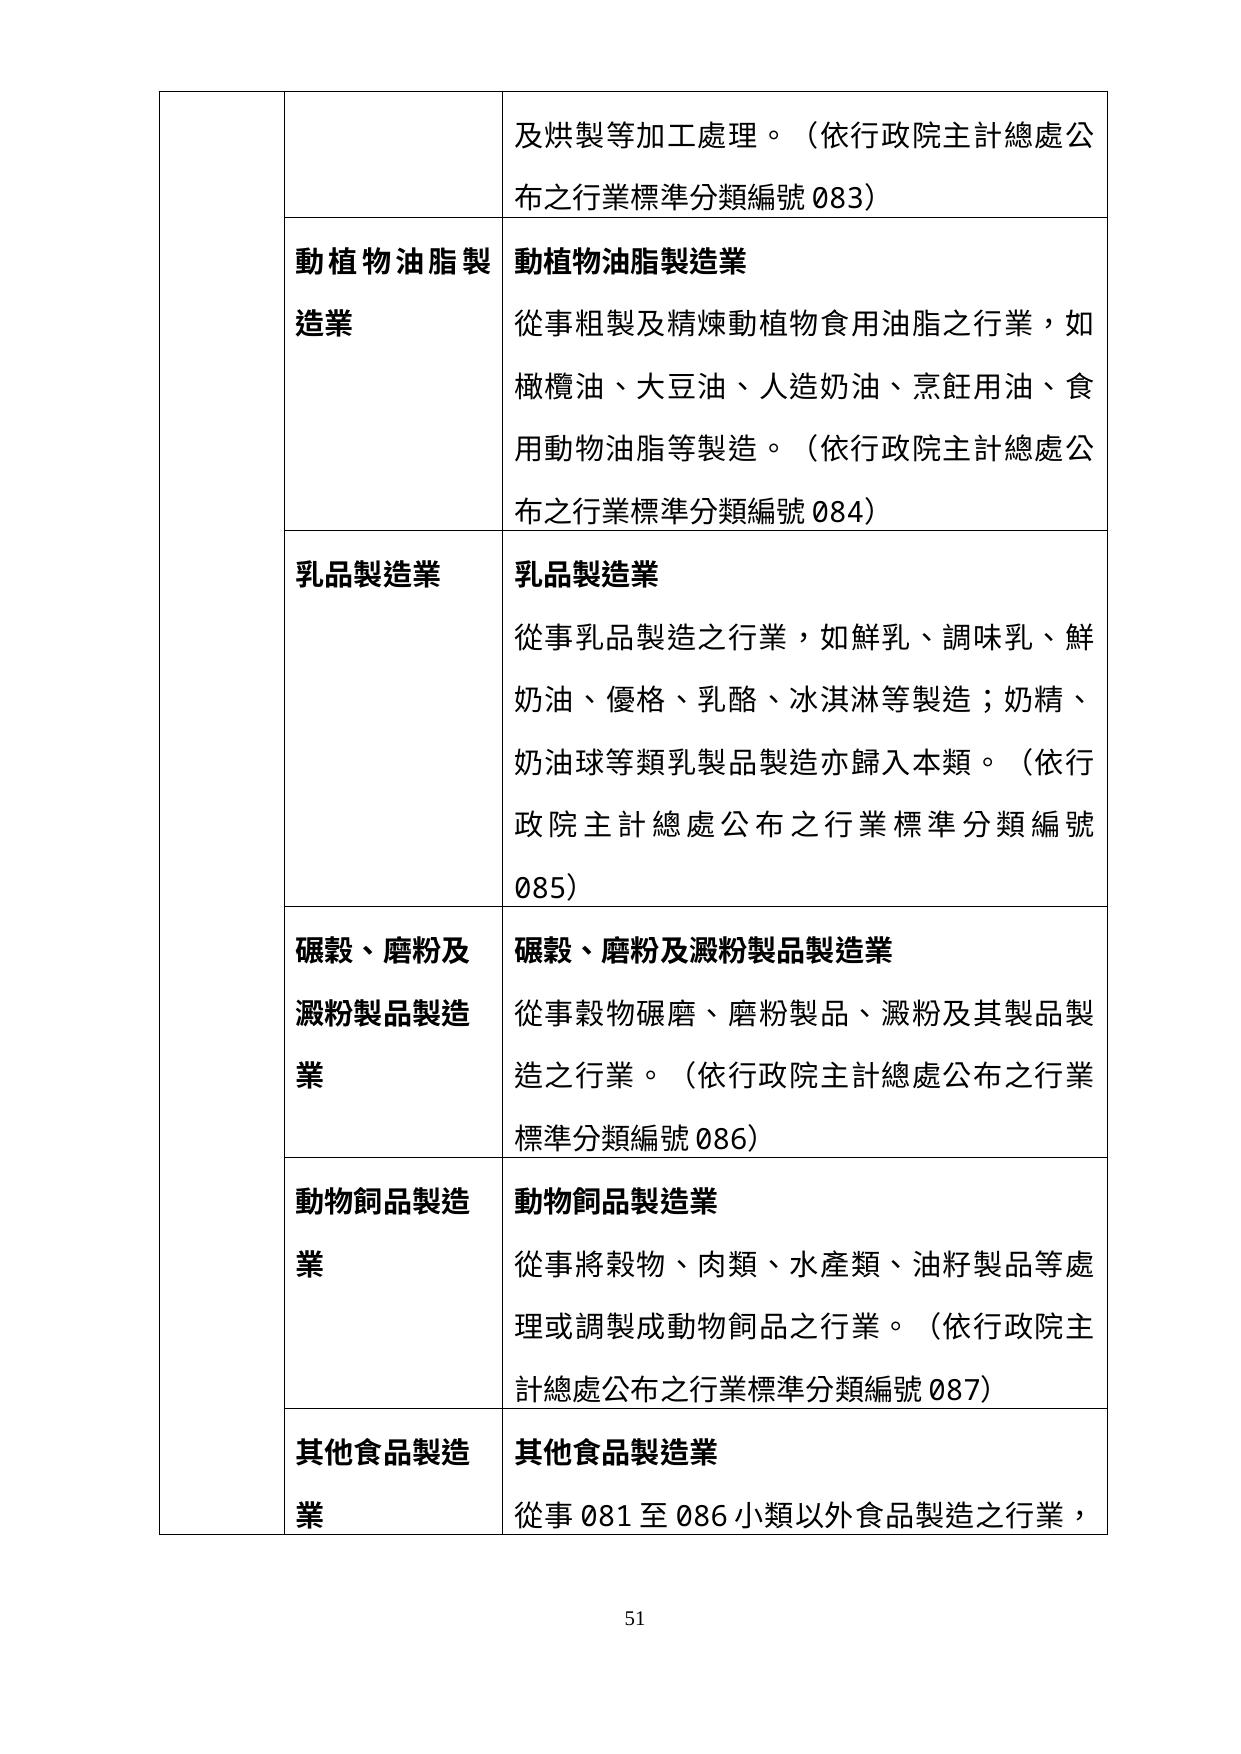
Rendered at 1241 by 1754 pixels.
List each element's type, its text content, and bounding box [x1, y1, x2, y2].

table_cell 動物飼品製造業 從事將榖物、肉類、水產類、油籽製品等處理或調製成動物飼品之行業。（依行政院主計總處公布之行業標準分類編號087） [503, 1158, 1107, 1408]
table_cell 動植物油脂製造業 從事粗製及精煉動植物食用油脂之行業，如橄欖油、大豆油、人造奶油、烹飪用油、食用動物油脂等製造。（依行政院主計總處公布之行業標準分類編號084） [503, 218, 1107, 530]
table_cell 碾穀、磨粉及澱粉製品製造業 [285, 907, 502, 1157]
table_cell [285, 92, 502, 217]
table_cell 乳品製造業 從事乳品製造之行業，如鮮乳、調味乳、鮮奶油、優格、乳酪、冰淇淋等製造；奶精、奶油球等類乳製品製造亦歸入本類。（依行政院主計總處公布之行業標準分類編號085） [503, 531, 1107, 906]
table_cell 其他食品製造業 [285, 1409, 502, 1534]
table_cell 動植物油脂製造業 [285, 218, 502, 530]
table_cell 碾穀、磨粉及澱粉製品製造業 從事穀物碾磨、磨粉製品、澱粉及其製品製造之行業。（依行政院主計總處公布之行業標準分類編號086） [503, 907, 1107, 1157]
table_cell 動物飼品製造業 [285, 1158, 502, 1408]
table_cell 及烘製等加工處理。（依行政院主計總處公布之行業標準分類編號083） [503, 92, 1107, 217]
table_cell 乳品製造業 [285, 531, 502, 906]
table_cell [160, 92, 284, 1534]
table_cell 其他食品製造業 從事081至086小類以外食品製造之行業， [503, 1409, 1107, 1534]
